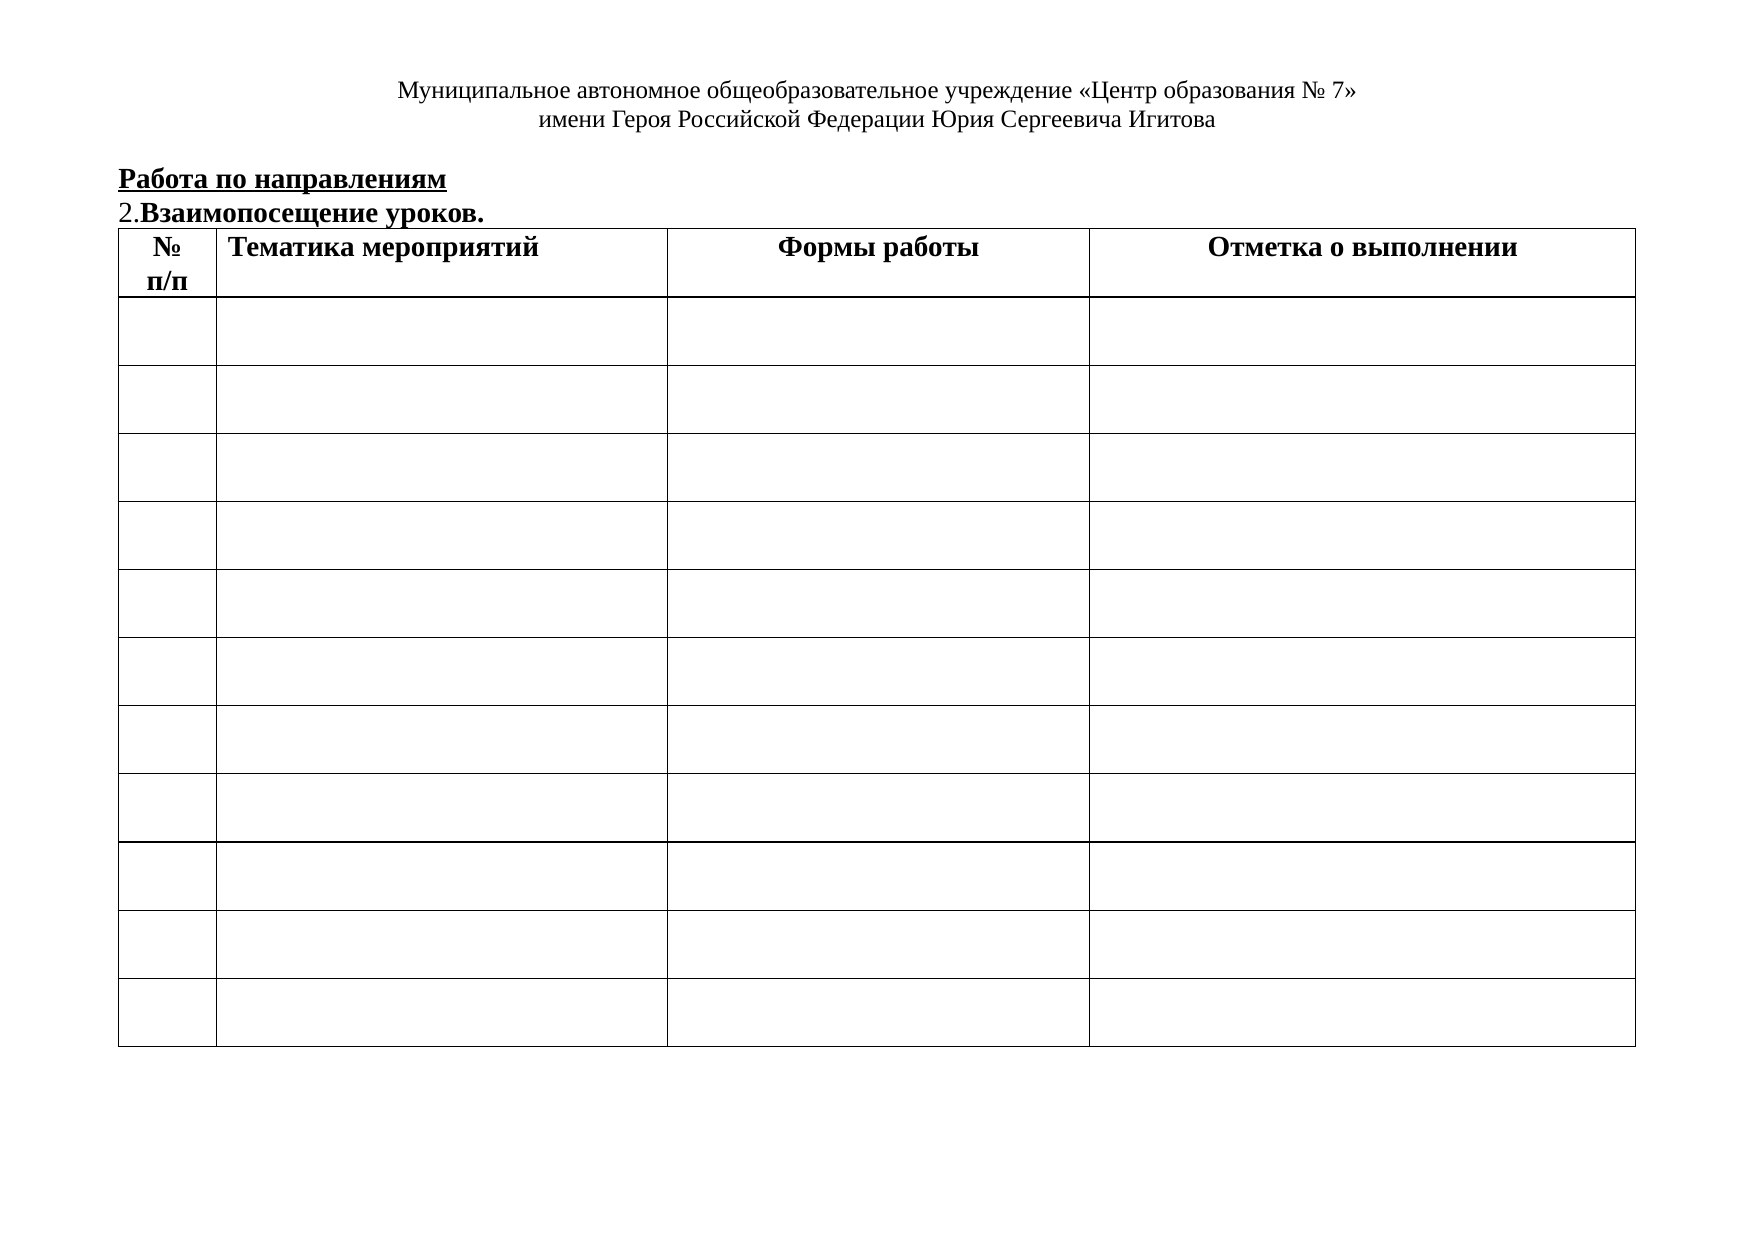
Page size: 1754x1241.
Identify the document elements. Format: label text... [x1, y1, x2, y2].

table_cell [217, 979, 667, 1046]
table_cell [217, 502, 667, 569]
table_cell [668, 570, 1089, 637]
table_cell [1090, 706, 1635, 773]
table_cell [119, 502, 216, 569]
table_cell [1090, 774, 1635, 841]
table_cell [119, 979, 216, 1046]
table_cell [1090, 638, 1635, 705]
text 2.Взаимопосещение уроков. [118, 195, 1636, 228]
table_cell [217, 366, 667, 433]
table_cell [1090, 502, 1635, 569]
table_cell [217, 774, 667, 841]
table_cell [119, 366, 216, 433]
table_cell [1090, 911, 1635, 978]
table_cell [668, 502, 1089, 569]
table_cell [668, 843, 1089, 909]
table_cell [668, 979, 1089, 1046]
table_cell [668, 434, 1089, 501]
table_cell [668, 911, 1089, 978]
table_cell [119, 298, 216, 364]
table_cell [119, 911, 216, 978]
table_cell [668, 774, 1089, 841]
table_cell [119, 706, 216, 773]
table_cell [217, 638, 667, 705]
table_cell [1090, 570, 1635, 637]
table_header № п/п [119, 229, 216, 296]
table_cell [119, 570, 216, 637]
table_header Тематика мероприятий [217, 229, 667, 296]
table_cell [217, 911, 667, 978]
table_cell [1090, 979, 1635, 1046]
table_header Отметка о выполнении [1090, 229, 1635, 296]
text Работа по направлениям [118, 161, 1636, 195]
table_cell [668, 366, 1089, 433]
table_cell [119, 434, 216, 501]
table_cell [1090, 298, 1635, 364]
table_cell [1090, 366, 1635, 433]
table_cell [217, 706, 667, 773]
table_cell [119, 638, 216, 705]
table_cell [1090, 434, 1635, 501]
table_header Формы работы [668, 229, 1089, 296]
table_cell [217, 843, 667, 909]
table_cell [668, 638, 1089, 705]
table_cell [119, 774, 216, 841]
table_cell [217, 570, 667, 637]
table_cell [668, 706, 1089, 773]
table_cell [1090, 843, 1635, 909]
table_cell [217, 298, 667, 364]
table_cell [668, 298, 1089, 364]
table_cell [217, 434, 667, 501]
table_cell [119, 843, 216, 909]
